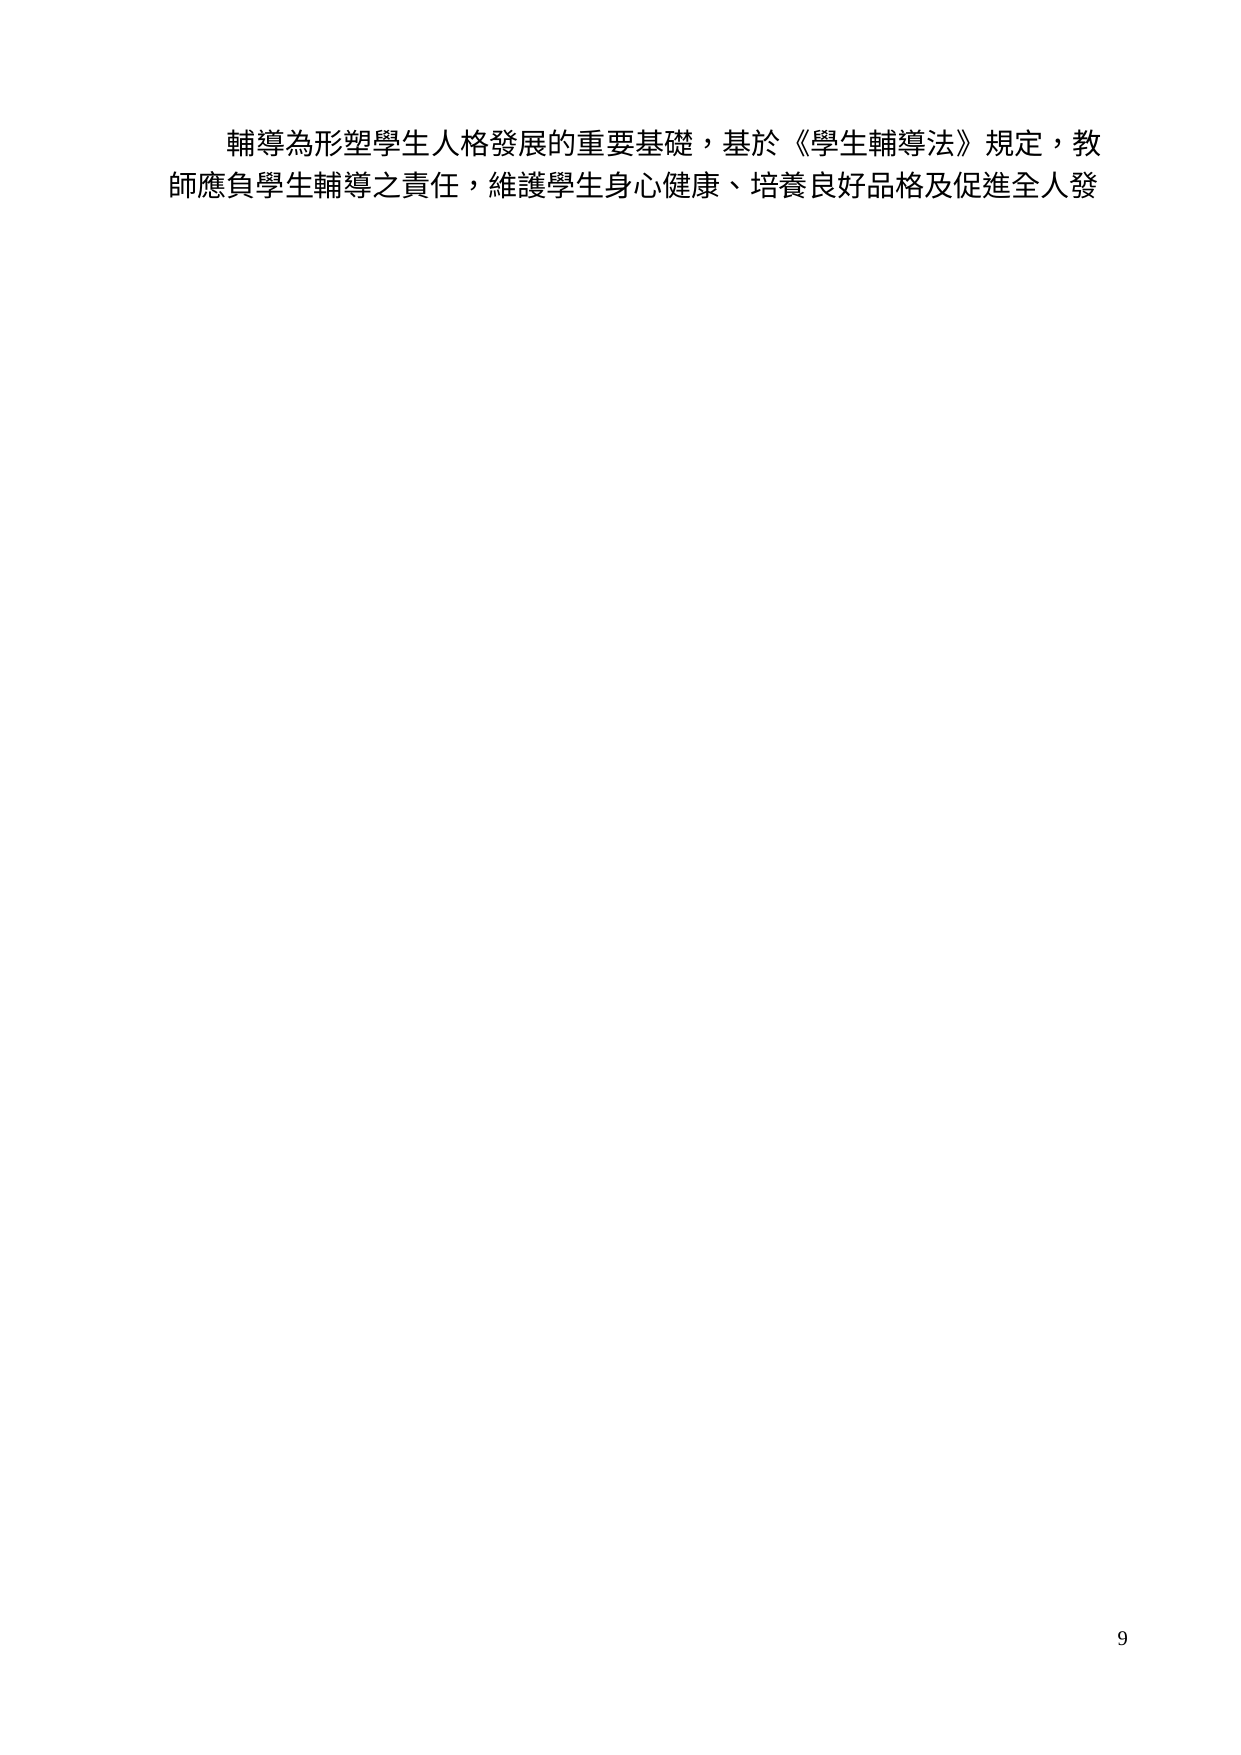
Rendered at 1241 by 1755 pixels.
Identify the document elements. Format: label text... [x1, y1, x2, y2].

text 輔導為形塑學生人格發展的重要基礎，基於《學生輔導法》規定，教師應負學生輔導之責任，維護學生身心健康、培養良好品格及促進全人發 [168, 121, 1102, 205]
